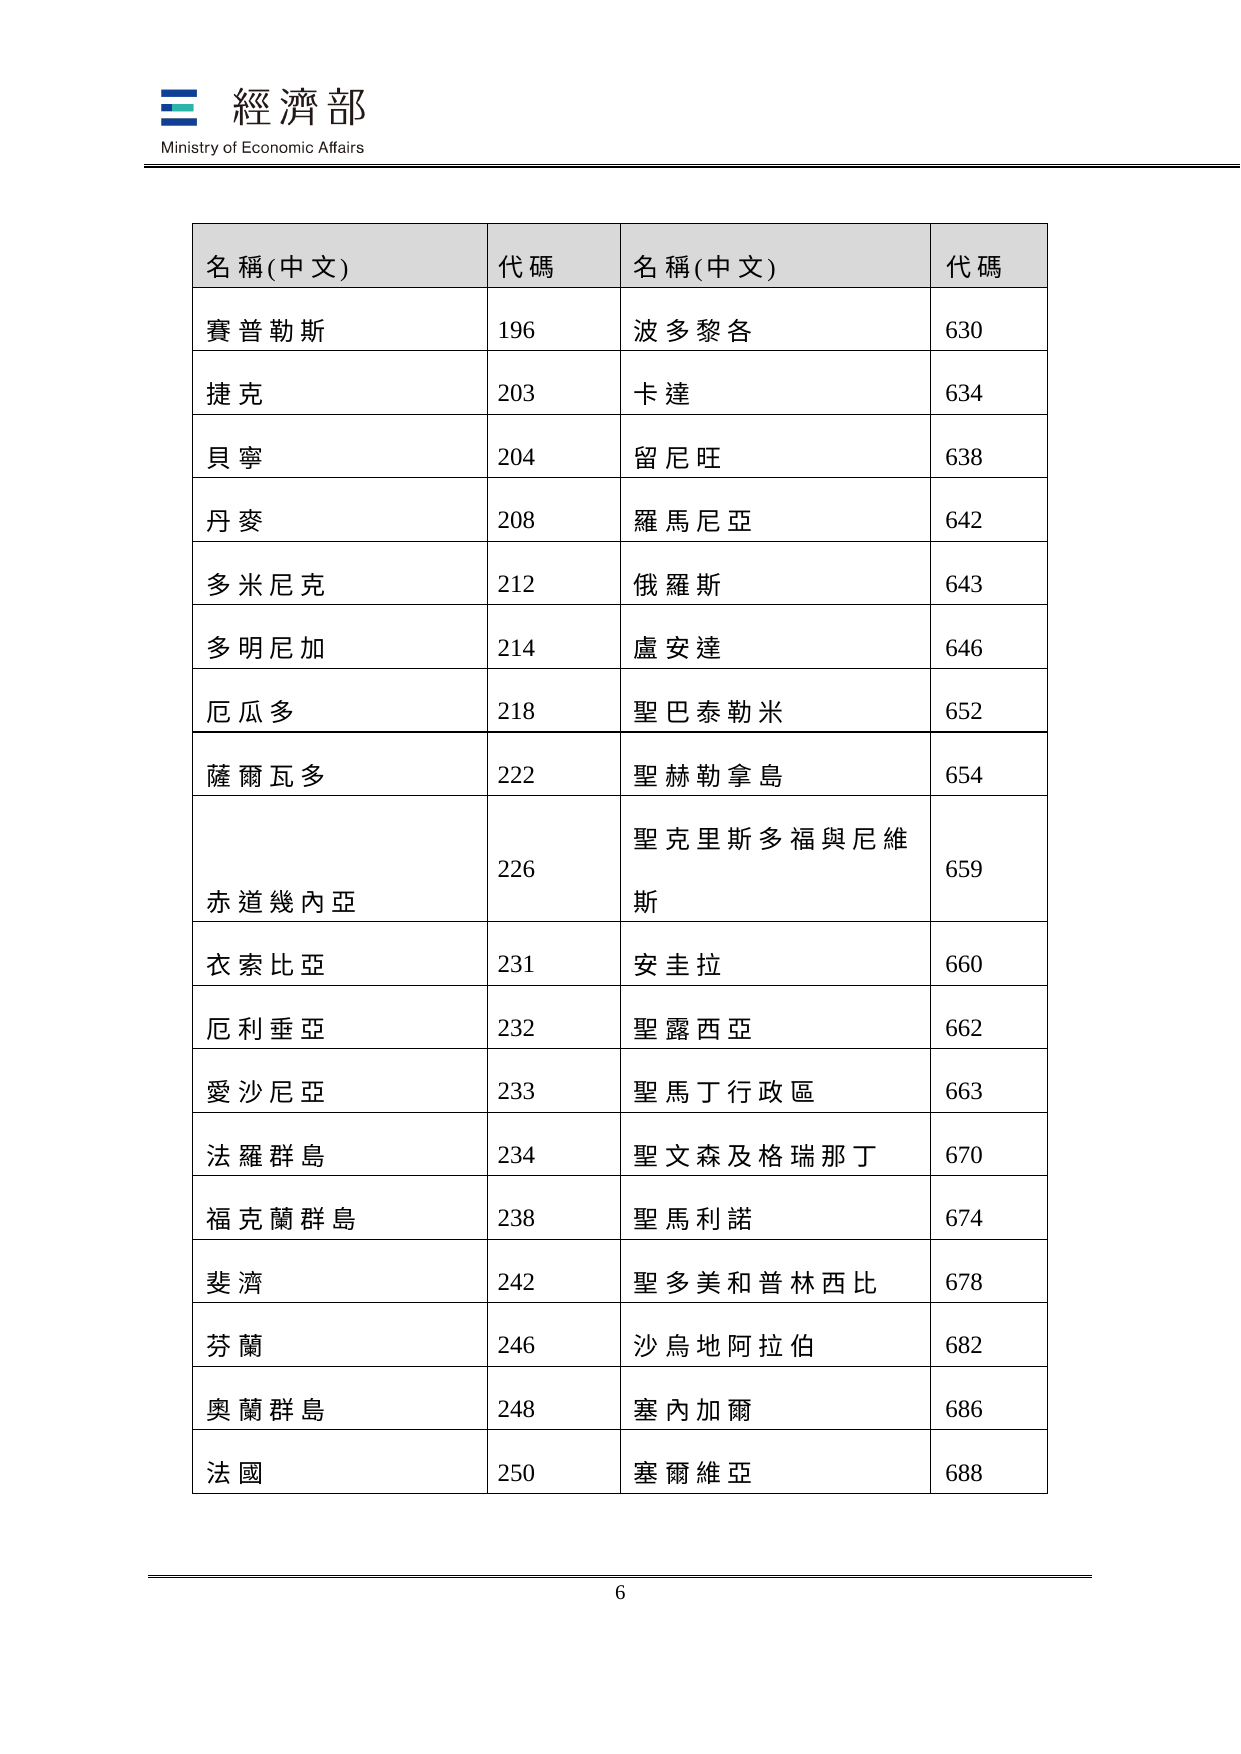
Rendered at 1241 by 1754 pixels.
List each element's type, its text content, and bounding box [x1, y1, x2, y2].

table_cell 留尼旺 [621, 415, 930, 477]
table_cell 212 [488, 542, 620, 604]
table_cell 652 [931, 669, 1047, 731]
table_cell 斐濟 [193, 1240, 487, 1302]
table_cell 多明尼加 [193, 605, 487, 668]
table_cell 聖巴泰勒米 [621, 669, 930, 731]
table_cell 204 [488, 415, 620, 477]
table_cell 642 [931, 478, 1047, 541]
table_cell 643 [931, 542, 1047, 604]
table_cell 羅馬尼亞 [621, 478, 930, 541]
table_cell 678 [931, 1240, 1047, 1302]
table_cell 663 [931, 1049, 1047, 1112]
table_cell 塞內加爾 [621, 1367, 930, 1429]
table_cell 福克蘭群島 [193, 1176, 487, 1239]
table_cell 234 [488, 1113, 620, 1175]
table_cell 232 [488, 986, 620, 1048]
table_cell 安圭拉 [621, 922, 930, 984]
table_cell 670 [931, 1113, 1047, 1175]
table_cell 233 [488, 1049, 620, 1112]
table_cell 赤道幾內亞 [193, 796, 487, 921]
table_cell 聖文森及格瑞那丁 [621, 1113, 930, 1175]
table_cell 法國 [193, 1430, 487, 1493]
table_cell 厄利垂亞 [193, 986, 487, 1048]
table_cell 聖多美和普林西比 [621, 1240, 930, 1302]
table_cell 波多黎各 [621, 288, 930, 350]
table_cell 俄羅斯 [621, 542, 930, 604]
table_cell 634 [931, 351, 1047, 414]
table_cell 214 [488, 605, 620, 668]
table_cell 674 [931, 1176, 1047, 1239]
table_cell 222 [488, 733, 620, 795]
table_cell 250 [488, 1430, 620, 1493]
table_cell 231 [488, 922, 620, 984]
table_cell 659 [931, 796, 1047, 921]
table_cell 多米尼克 [193, 542, 487, 604]
table_cell 捷克 [193, 351, 487, 414]
table_cell 242 [488, 1240, 620, 1302]
table_cell 厄瓜多 [193, 669, 487, 731]
table_cell 愛沙尼亞 [193, 1049, 487, 1112]
table_cell 薩爾瓦多 [193, 733, 487, 795]
table_cell 248 [488, 1367, 620, 1429]
table_cell 238 [488, 1176, 620, 1239]
table_cell 660 [931, 922, 1047, 984]
table_cell 聖克里斯多福與尼維斯 [621, 796, 930, 921]
table_cell 盧安達 [621, 605, 930, 668]
table_cell 686 [931, 1367, 1047, 1429]
table_cell 662 [931, 986, 1047, 1048]
table_cell 646 [931, 605, 1047, 668]
table_cell 聖赫勒拿島 [621, 733, 930, 795]
table_cell 聖馬丁行政區 [621, 1049, 930, 1112]
table_cell 218 [488, 669, 620, 731]
table_cell 聖露西亞 [621, 986, 930, 1048]
table_header 代碼 [931, 224, 1047, 287]
table_cell 貝寧 [193, 415, 487, 477]
table_cell 630 [931, 288, 1047, 350]
table_header 代碼 [488, 224, 620, 287]
table_cell 法羅群島 [193, 1113, 487, 1175]
table_cell 聖馬利諾 [621, 1176, 930, 1239]
table_cell 226 [488, 796, 620, 921]
table_cell 196 [488, 288, 620, 350]
table_header 名稱(中文) [193, 224, 487, 287]
table_cell 208 [488, 478, 620, 541]
table_cell 沙烏地阿拉伯 [621, 1303, 930, 1366]
table_header 名稱(中文) [621, 224, 930, 287]
table_cell 賽普勒斯 [193, 288, 487, 350]
table_cell 682 [931, 1303, 1047, 1366]
table_cell 衣索比亞 [193, 922, 487, 984]
table_cell 丹麥 [193, 478, 487, 541]
table_cell 688 [931, 1430, 1047, 1493]
table_cell 246 [488, 1303, 620, 1366]
table_cell 芬蘭 [193, 1303, 487, 1366]
table_cell 638 [931, 415, 1047, 477]
table_cell 203 [488, 351, 620, 414]
table_cell 塞爾維亞 [621, 1430, 930, 1493]
table_cell 卡達 [621, 351, 930, 414]
table_cell 奧蘭群島 [193, 1367, 487, 1429]
table_cell 654 [931, 733, 1047, 795]
